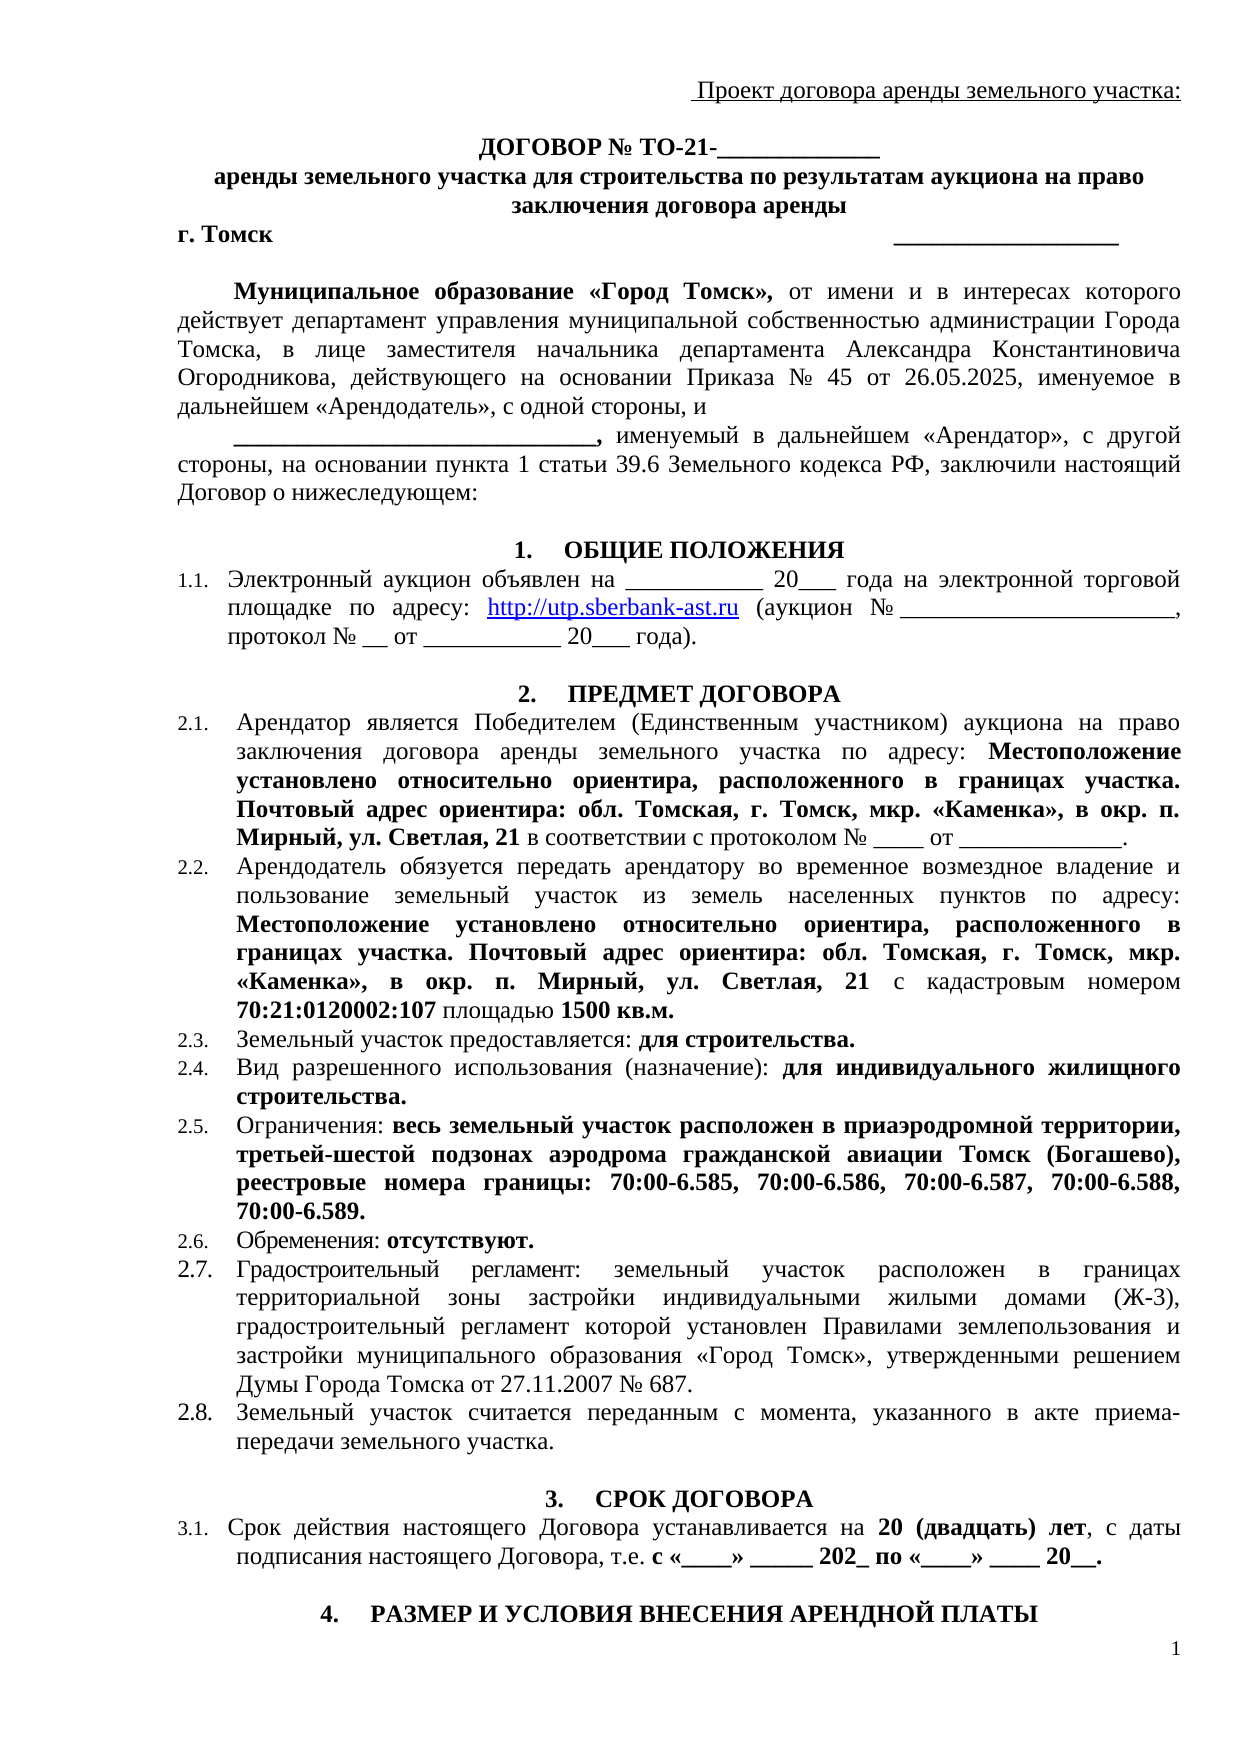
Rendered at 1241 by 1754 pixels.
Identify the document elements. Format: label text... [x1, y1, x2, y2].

text Проект договора аренды земельного участка: [177, 75, 1181, 104]
list Арендодатель обязуется передать арендатору во временное возмездное владение и пользование земельный участок из земель населенных пунктов по адресу: Местоположение установлено относительно ориентира, расположенного в границах участка. Почтовый адрес ориентира: обл. Томская, г. Томск, мкр. «Каменка», в окр. п. Мирный, ул. Светлая, 21 с кадастровым номером 70:21:0120002:107 площадью 1500 кв.м. [177, 851, 1181, 1024]
list ПРЕДМЕТ ДОГОВОРА [177, 679, 1181, 707]
list Электронный аукцион объявлен на ___________ 20___ года на электронной торговой площадке по адресу: http://utp.sberbank-ast.ru (аукцион № ______________________, протокол № __ от ___________ 20___ года). [177, 564, 1181, 650]
list ОБЩИЕ ПОЛОЖЕНИЯ [177, 535, 1181, 564]
text 2.8. Земельный участок считается переданным с момента, указанного в акте приема-передачи земельного участка. [177, 1397, 1181, 1455]
list Срок действия настоящего Договора устанавливается на 20 (двадцать) лет, с даты подписания настоящего Договора, т.е. с «____» _____ 202_ по «____» ____ 20__. [177, 1512, 1181, 1570]
text г. Томск __________________ [177, 219, 1181, 247]
list Земельный участок предоставляется: для строительства. [177, 1024, 1181, 1052]
list Обременения: отсутствуют. [177, 1225, 1181, 1254]
list Вид разрешенного использования (назначение): для индивидуального жилищного строительства. [177, 1052, 1181, 1110]
list РАЗМЕР И УСЛОВИЯ ВНЕСЕНИЯ АРЕНДНОЙ ПЛАТЫ [177, 1599, 1181, 1627]
text Муниципальное образование «Город Томск», от имени и в интересах которого действует департамент управления муниципальной собственностью администрации Города Томска, в лице заместителя начальника департамента Александра Константиновича Огородникова, действующего на основании Приказа № 45 от 26.05.2025, именуемое в дальнейшем «Арендодатель», с одной стороны, и [177, 276, 1181, 420]
text _____________________________, именуемый в дальнейшем «Арендатор», с другой стороны, на основании пункта 1 статьи 39.6 Земельного кодекса РФ, заключили настоящий Договор о нижеследующем: [177, 420, 1181, 506]
list Ограничения: весь земельный участок расположен в приаэродромной территории, третьей-шестой подзонах аэродрома гражданской авиации Томск (Богашево), реестровые номера границы: 70:00-6.585, 70:00-6.586, 70:00-6.587, 70:00-6.588, 70:00-6.589. [177, 1110, 1181, 1225]
subtitle 2.7. Градостроительный регламент: земельный участок расположен в границах территориальной зоны застройки индивидуальными жилыми домами (Ж-3), градостроительный регламент которой установлен Правилами землепользования и застройки муниципального образования «Город Томск», утвержденными решением Думы Города Томска от 27.11.2007 № 687. [177, 1254, 1181, 1397]
text ДОГОВОР № ТО-21-_____________ [177, 132, 1181, 161]
subtitle аренды земельного участка для строительства по результатам аукциона на право заключения договора аренды [177, 161, 1181, 219]
list Арендатор является Победителем (Единственным участником) аукциона на право заключения договора аренды земельного участка по адресу: Местоположение установлено относительно ориентира, расположенного в границах участка. Почтовый адрес ориентира: обл. Томская, г. Томск, мкр. «Каменка», в окр. п. Мирный, ул. Светлая, 21 в соответствии с протоколом № ____ от _____________. [177, 707, 1181, 851]
list СРОК ДОГОВОРА [177, 1484, 1181, 1512]
